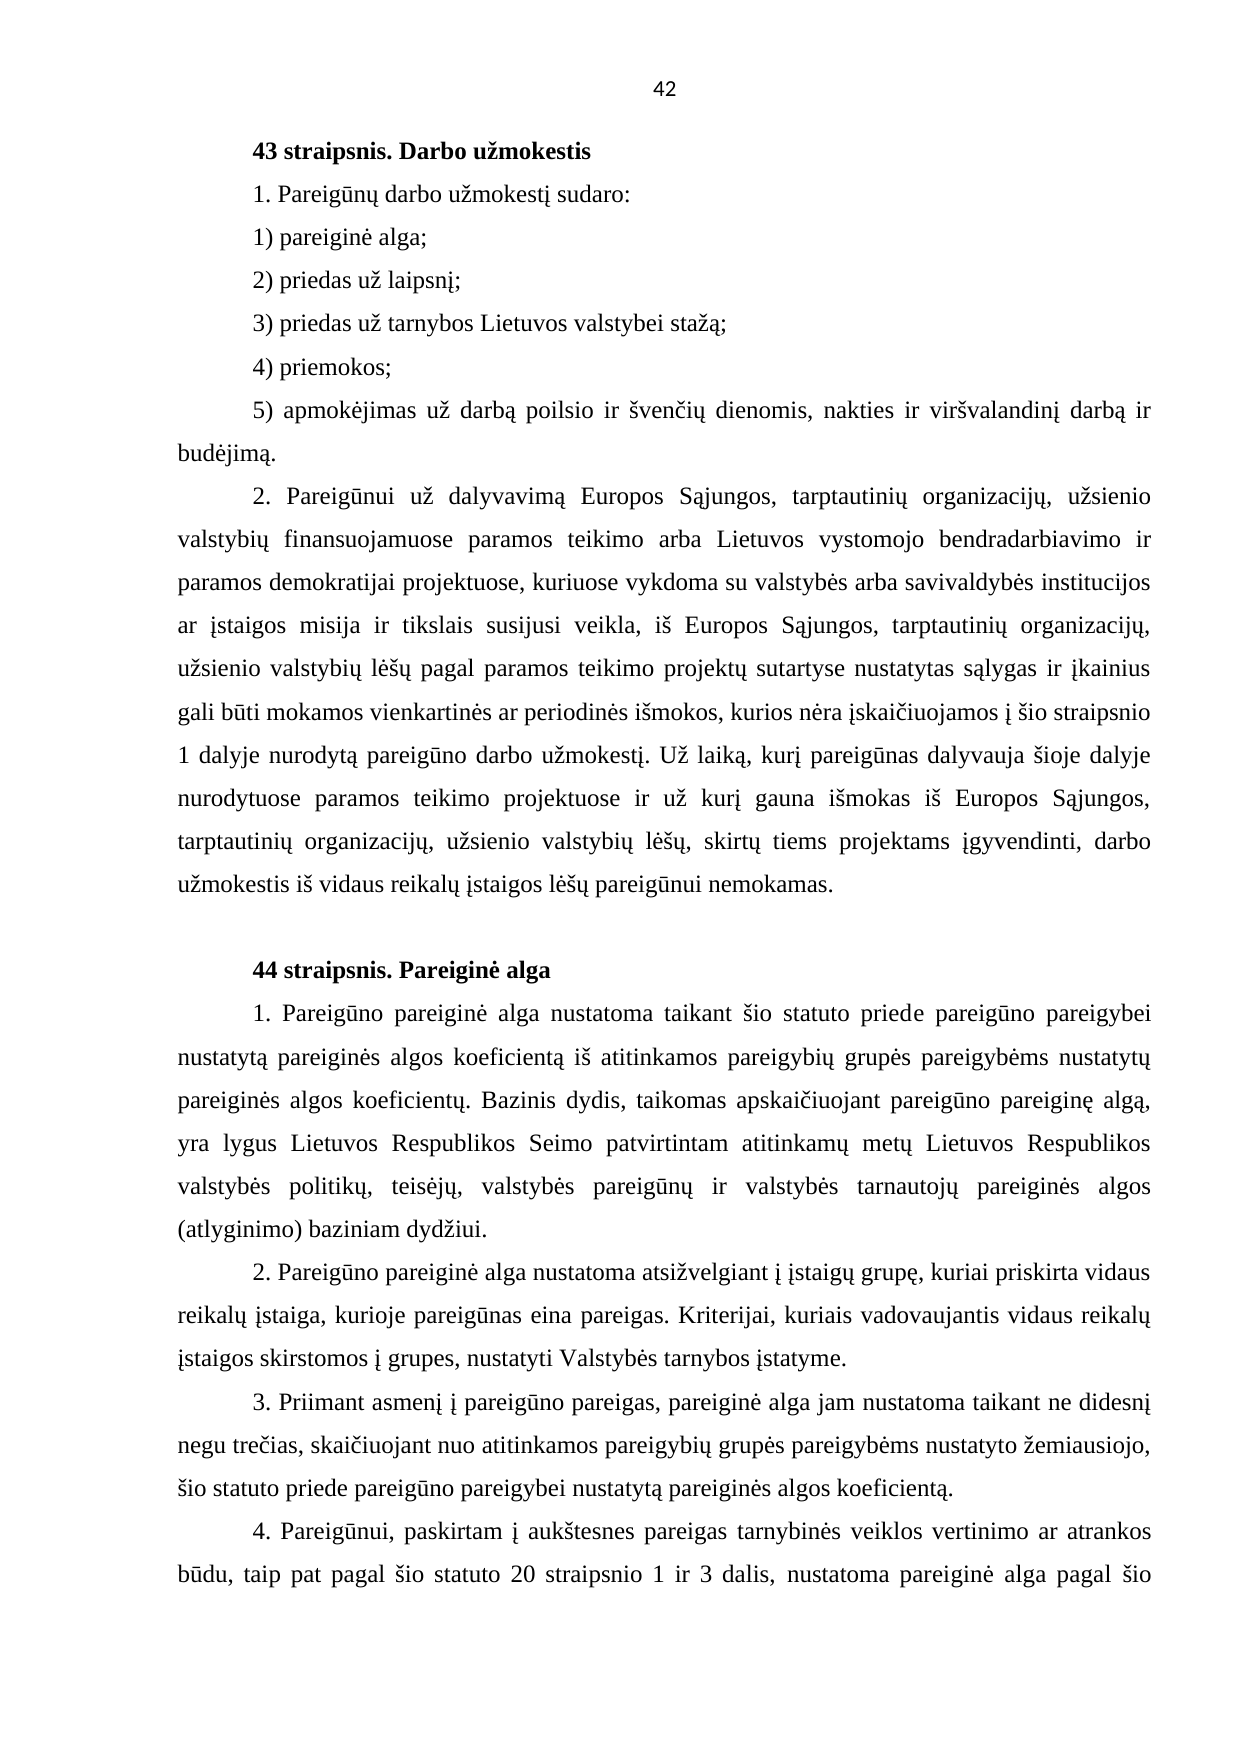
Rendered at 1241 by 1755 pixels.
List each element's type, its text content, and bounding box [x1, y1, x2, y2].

text 2. Pareigūnui už dalyvavimą Europos Sąjungos, tarptautinių organizacijų, užsienio valstybių finansuojamuose paramos teikimo arba Lietuvos vystomojo bendradarbiavimo ir paramos demokratijai projektuose, kuriuose vykdoma su valstybės arba savivaldybės institucijos ar įstaigos misija ir tikslais susijusi veikla, iš Europos Sąjungos, tarptautinių organizacijų, užsienio valstybių lėšų pagal paramos teikimo projektų sutartyse nustatytas sąlygas ir įkainius gali būti mokamos vienkartinės ar periodinės išmokos, kurios nėra įskaičiuojamos į šio straipsnio 1 dalyje nurodytą pareigūno darbo užmokestį. Už laiką, kurį pareigūnas dalyvauja šioje dalyje nurodytuose paramos teikimo projektuose ir už kurį gauna išmokas iš Europos Sąjungos, tarptautinių organizacijų, užsienio valstybių lėšų, skirtų tiems projektams įgyvendinti, darbo užmokestis iš vidaus reikalų įstaigos lėšų pareigūnui nemokamas. [177, 481, 1152, 898]
text 4) priemokos; [177, 352, 1152, 380]
text 3) priedas už tarnybos Lietuvos valstybei stažą; [177, 308, 1152, 337]
text 1. Pareigūno pareiginė alga nustatoma taikant šio statuto priede pareigūno pareigybei nustatytą pareiginės algos koeficientą iš atitinkamos pareigybių grupės pareigybėms nustatytų pareiginės algos koeficientų. Bazinis dydis, taikomas apskaičiuojant pareigūno pareiginę algą, yra lygus Lietuvos Respublikos Seimo patvirtintam atitinkamų metų Lietuvos Respublikos valstybės politikų, teisėjų, valstybės pareigūnų ir valstybės tarnautojų pareiginės algos (atlyginimo) baziniam dydžiui. [177, 998, 1152, 1243]
text 4. Pareigūnui, paskirtam į aukštesnes pareigas tarnybinės veiklos vertinimo ar atrankos būdu, taip pat pagal šio statuto 20 straipsnio 1 ir 3 dalis, nustatoma pareiginė alga pagal šio [177, 1516, 1152, 1588]
text 2) priedas už laipsnį; [177, 265, 1152, 294]
text 44 straipsnis. Pareiginė alga [177, 955, 1152, 984]
text 1) pareiginė alga; [177, 222, 1152, 251]
text 3. Priimant asmenį į pareigūno pareigas, pareiginė alga jam nustatoma taikant ne didesnį negu trečias, skaičiuojant nuo atitinkamos pareigybių grupės pareigybėms nustatyto žemiausiojo, šio statuto priede pareigūno pareigybei nustatytą pareiginės algos koeficientą. [177, 1387, 1152, 1502]
text 5) apmokėjimas už darbą poilsio ir švenčių dienomis, nakties ir viršvalandinį darbą ir budėjimą. [177, 395, 1152, 467]
text 2. Pareigūno pareiginė alga nustatoma atsižvelgiant į įstaigų grupę, kuriai priskirta vidaus reikalų įstaiga, kurioje pareigūnas eina pareigas. Kriterijai, kuriais vadovaujantis vidaus reikalų įstaigos skirstomos į grupes, nustatyti Valstybės tarnybos įstatyme. [177, 1257, 1152, 1372]
text 1. Pareigūnų darbo užmokestį sudaro: [177, 179, 1152, 208]
text 43 straipsnis. Darbo užmokestis [177, 136, 1152, 165]
